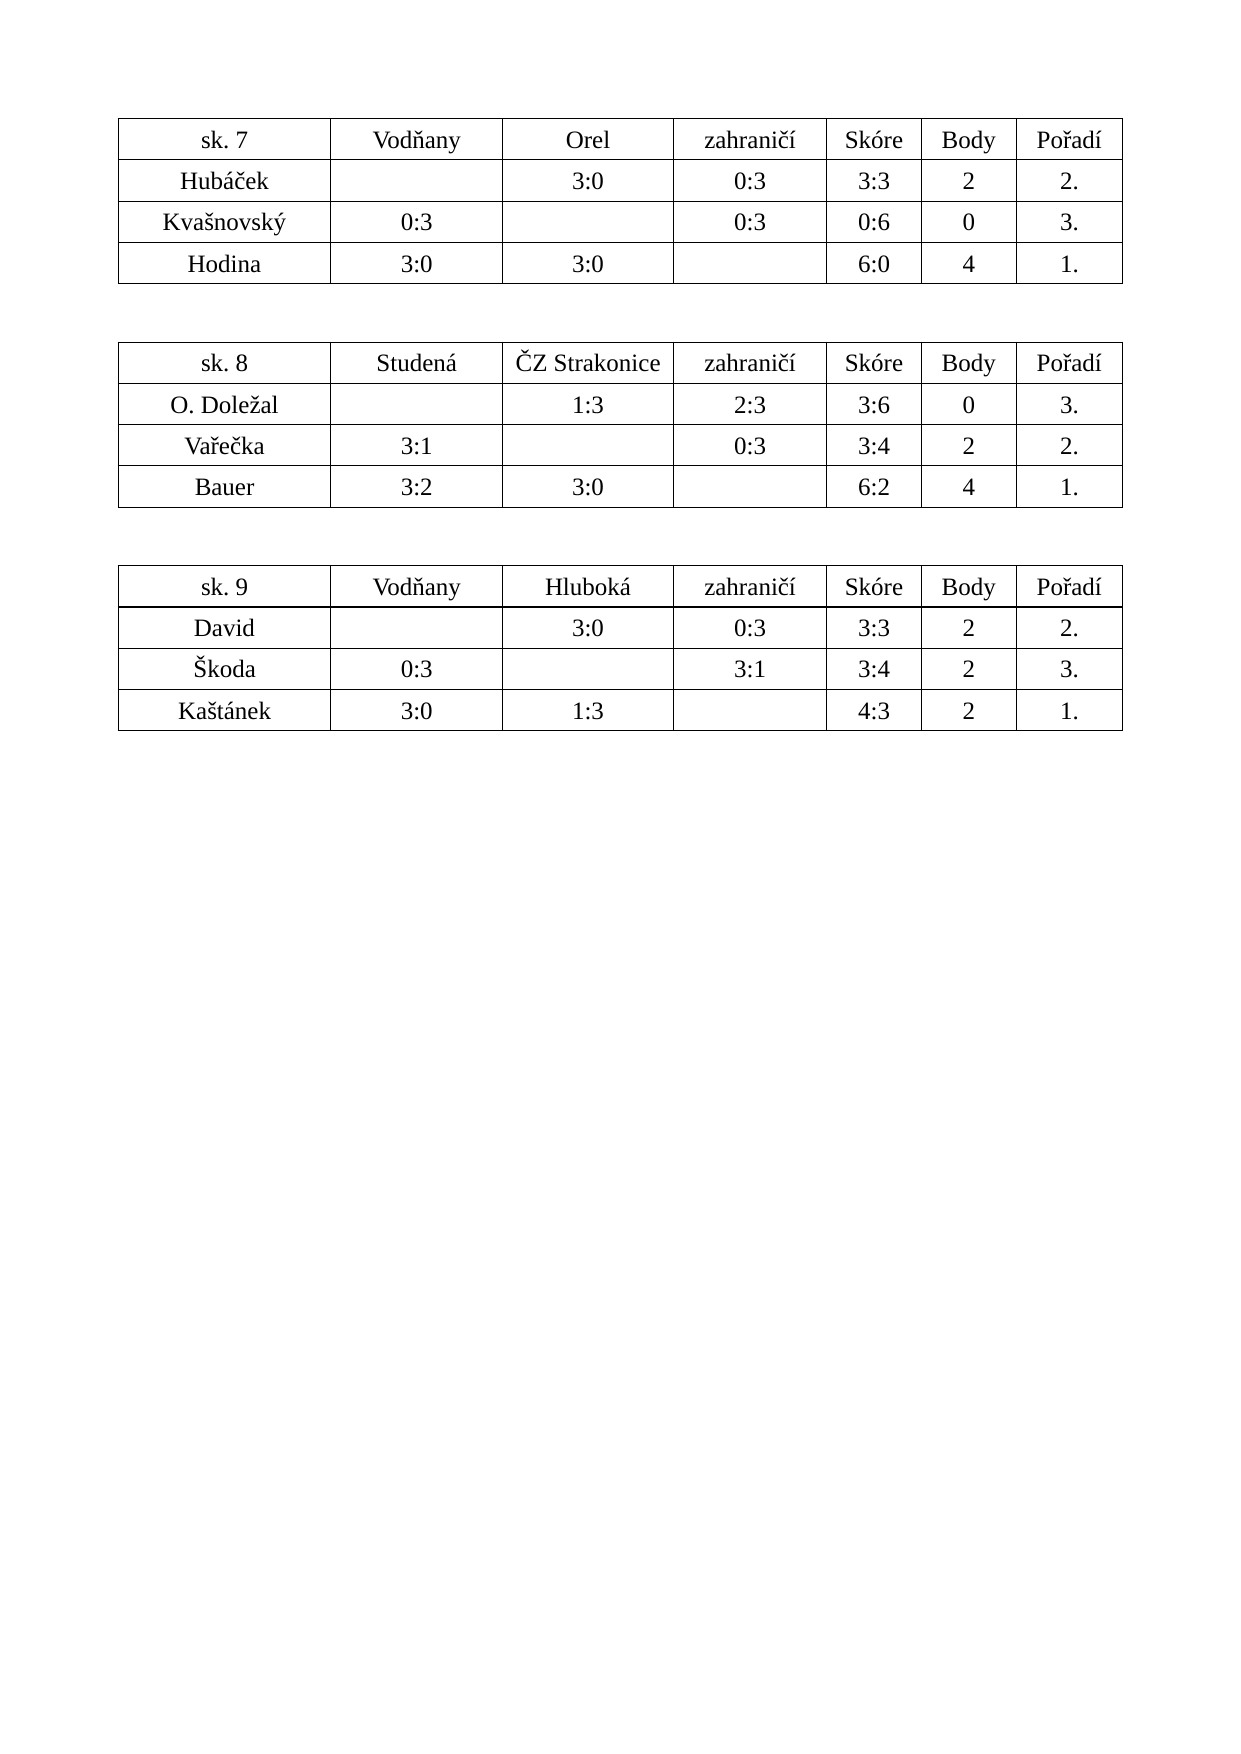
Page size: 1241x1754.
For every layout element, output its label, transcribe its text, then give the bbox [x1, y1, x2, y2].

table_cell 2. [1017, 608, 1122, 648]
table_header Hluboká [503, 566, 673, 606]
table_cell [674, 243, 826, 283]
table_cell 1. [1017, 466, 1122, 507]
table_cell Vařečka [119, 425, 330, 465]
table_cell 3:1 [331, 425, 502, 465]
table_cell 2 [922, 649, 1016, 689]
table_cell 3. [1017, 202, 1122, 242]
table_header Pořadí [1017, 119, 1122, 159]
table_cell 3. [1017, 384, 1122, 424]
table_header zahraničí [674, 566, 826, 606]
table_cell 0:3 [331, 649, 502, 689]
table_cell 2 [922, 160, 1016, 201]
table_cell [503, 202, 673, 242]
table_header Skóre [827, 119, 921, 159]
table_cell 3:4 [827, 649, 921, 689]
table_cell 0:3 [674, 608, 826, 648]
table_cell 3:0 [503, 160, 673, 201]
table_cell [503, 649, 673, 689]
table_cell [503, 425, 673, 465]
table_cell 2:3 [674, 384, 826, 424]
table_cell 0:6 [827, 202, 921, 242]
table_header Skóre [827, 343, 921, 383]
table_cell 0:3 [674, 160, 826, 201]
table_cell Škoda [119, 649, 330, 689]
table_header Vodňany [331, 566, 502, 606]
table_cell 2. [1017, 425, 1122, 465]
table_cell 0:3 [674, 425, 826, 465]
table_cell 4 [922, 466, 1016, 507]
table_header zahraničí [674, 119, 826, 159]
table_cell 1:3 [503, 690, 673, 730]
table_cell 3. [1017, 649, 1122, 689]
table_cell [331, 384, 502, 424]
table_cell 0 [922, 202, 1016, 242]
table_cell David [119, 608, 330, 648]
table_cell 6:2 [827, 466, 921, 507]
table_header zahraničí [674, 343, 826, 383]
table_cell 4:3 [827, 690, 921, 730]
table_cell 3:3 [827, 160, 921, 201]
table_cell 3:1 [674, 649, 826, 689]
table_cell Hodina [119, 243, 330, 283]
table_cell 3:0 [503, 608, 673, 648]
table_cell 3:0 [331, 243, 502, 283]
table_cell [331, 608, 502, 648]
table_cell 2 [922, 690, 1016, 730]
table_cell 2 [922, 425, 1016, 465]
table_cell 3:4 [827, 425, 921, 465]
table_cell 2 [922, 608, 1016, 648]
table_header Orel [503, 119, 673, 159]
table_cell [331, 160, 502, 201]
table_cell 6:0 [827, 243, 921, 283]
table_cell 2. [1017, 160, 1122, 201]
table_header Skóre [827, 566, 921, 606]
table_cell 1. [1017, 690, 1122, 730]
table_header Body [922, 119, 1016, 159]
table_cell 0 [922, 384, 1016, 424]
table_cell Bauer [119, 466, 330, 507]
table_cell 1:3 [503, 384, 673, 424]
table_header Pořadí [1017, 343, 1122, 383]
table_cell Kaštánek [119, 690, 330, 730]
table_header Body [922, 343, 1016, 383]
table_header Vodňany [331, 119, 502, 159]
table_cell Hubáček [119, 160, 330, 201]
table_header ČZ Strakonice [503, 343, 673, 383]
table_cell 3:3 [827, 608, 921, 648]
table_cell O. Doležal [119, 384, 330, 424]
table_cell 3:0 [503, 243, 673, 283]
table_cell 4 [922, 243, 1016, 283]
table_cell 1. [1017, 243, 1122, 283]
table_header Pořadí [1017, 566, 1122, 606]
table_header Body [922, 566, 1016, 606]
table_header sk. 8 [119, 343, 330, 383]
table_cell 0:3 [674, 202, 826, 242]
table_header sk. 9 [119, 566, 330, 606]
table_cell 3:2 [331, 466, 502, 507]
table_cell 3:6 [827, 384, 921, 424]
table_cell 3:0 [503, 466, 673, 507]
table_cell [674, 466, 826, 507]
table_header Studená [331, 343, 502, 383]
table_cell Kvašnovský [119, 202, 330, 242]
table_cell [674, 690, 826, 730]
table_cell 3:0 [331, 690, 502, 730]
table_cell 0:3 [331, 202, 502, 242]
table_header sk. 7 [119, 119, 330, 159]
